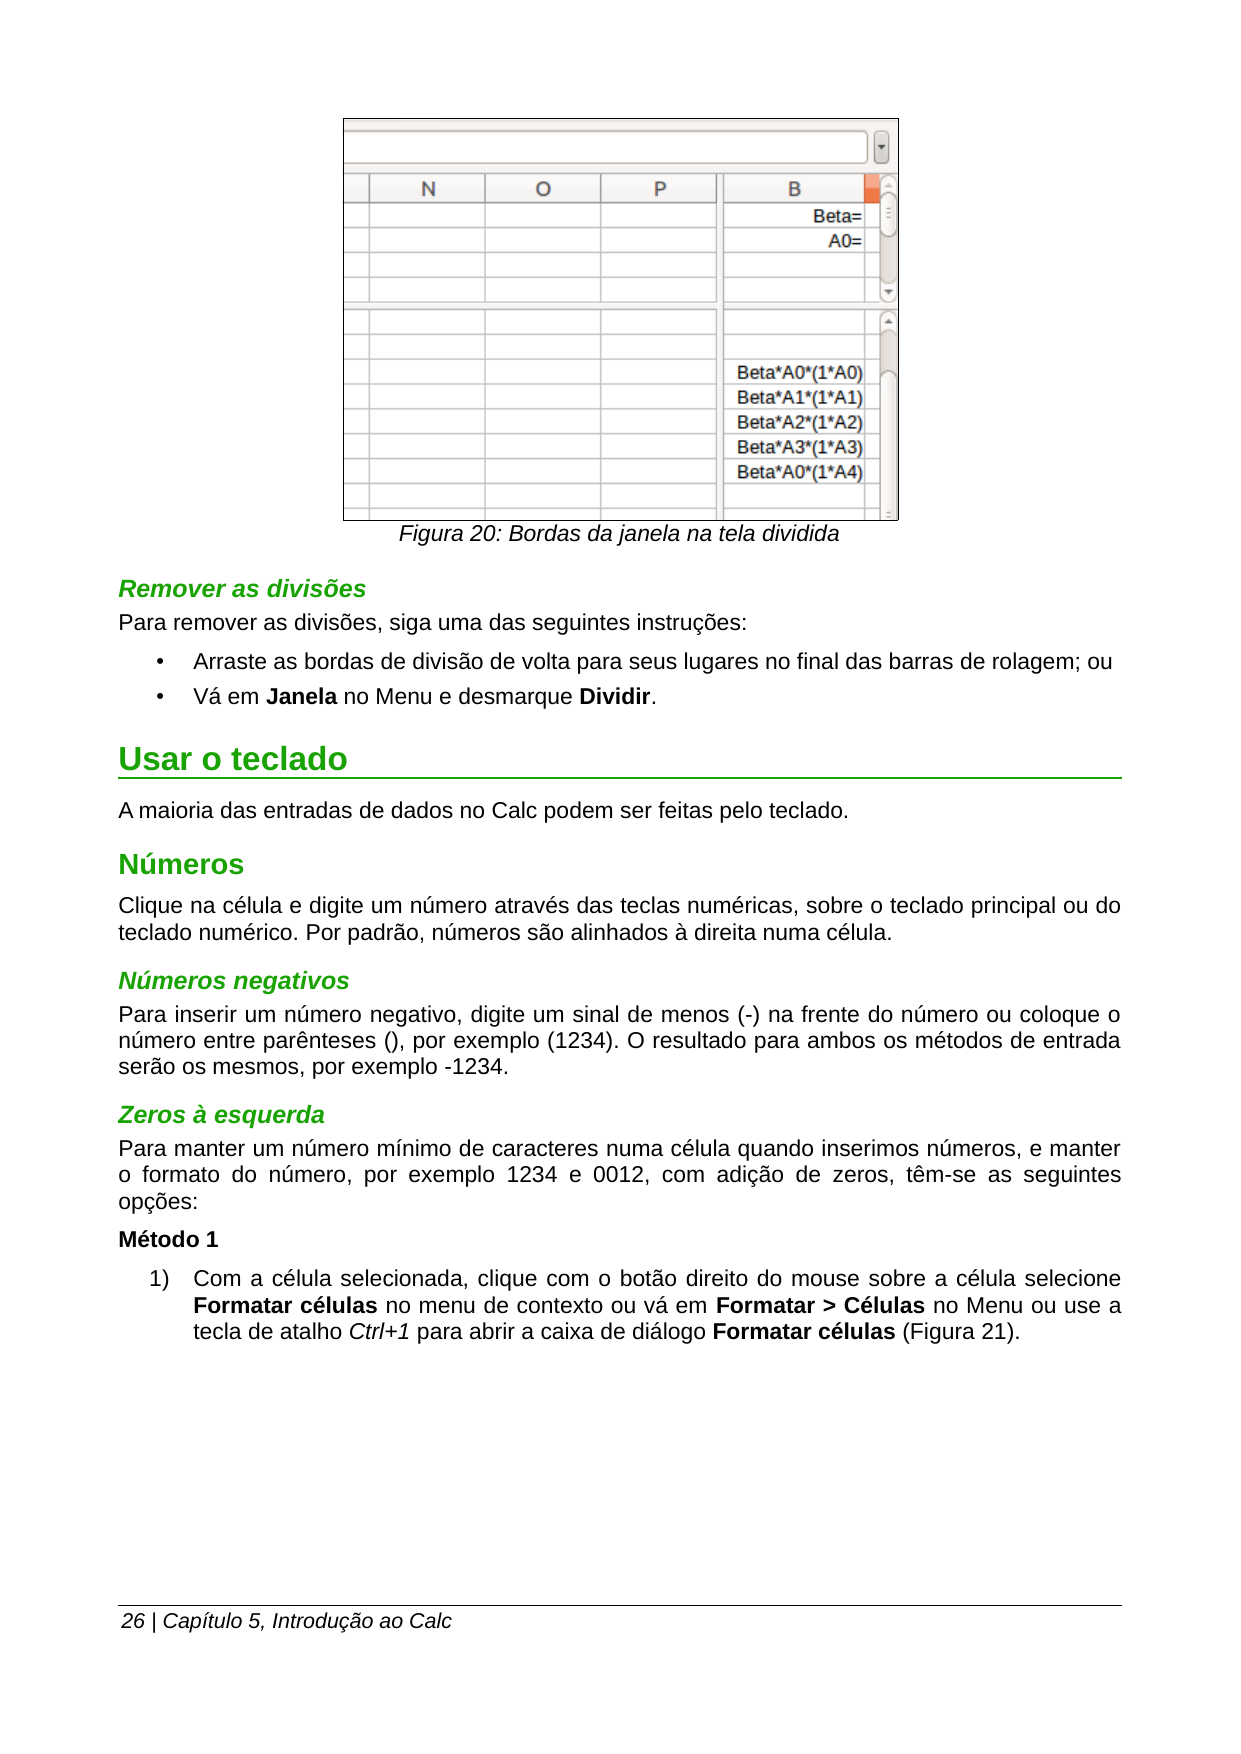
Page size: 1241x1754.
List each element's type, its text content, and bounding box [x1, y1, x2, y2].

list Arraste as bordas de divisão de volta para seus lugares no final das barras de rolagem; ou [156, 648, 1122, 674]
subtitle Zeros à esquerda [118, 1100, 1122, 1129]
picture [344, 119, 898, 520]
text A maioria das entradas de dados no Calc podem ser feitas pelo teclado. [118, 797, 1122, 823]
text Clique na célula e digite um número através das teclas numéricas, sobre o teclado principal ou do teclado numérico. Por padrão, números são alinhados à direita numa célula. [118, 892, 1122, 945]
subtitle Remover as divisões [118, 574, 1122, 603]
list Para remover as divisões, siga uma das seguintes instruções: [118, 609, 1122, 635]
subtitle Números negativos [118, 966, 1122, 994]
text Para inserir um número negativo, digite um sinal de menos (-) na frente do número ou coloque o número entre parênteses (), por exemplo (1234). O resultado para ambos os métodos de entrada serão os mesmos, por exemplo -1234. [118, 1001, 1122, 1079]
subtitle Usar o teclado [118, 739, 1122, 777]
subtitle Números [118, 847, 1122, 881]
text Para manter um número mínimo de caracteres numa célula quando inserimos números, e manter o formato do número, por exemplo 1234 e 0012, com adição de zeros, têm-se as seguintes opções: [118, 1135, 1122, 1214]
list Vá em Janela no Menu e desmarque Dividir. [156, 683, 1122, 709]
list Com a célula selecionada, clique com o botão direito do mouse sobre a célula selecione Formatar células no menu de contexto ou vá em Formatar > Células no Menu ou use a tecla de atalho Ctrl+1 para abrir a caixa de diálogo Formatar células (Figura 21). [169, 1265, 1122, 1344]
text Figura 20: Bordas da janela na tela dividida [339, 520, 901, 547]
text Método 1 [118, 1226, 1122, 1253]
